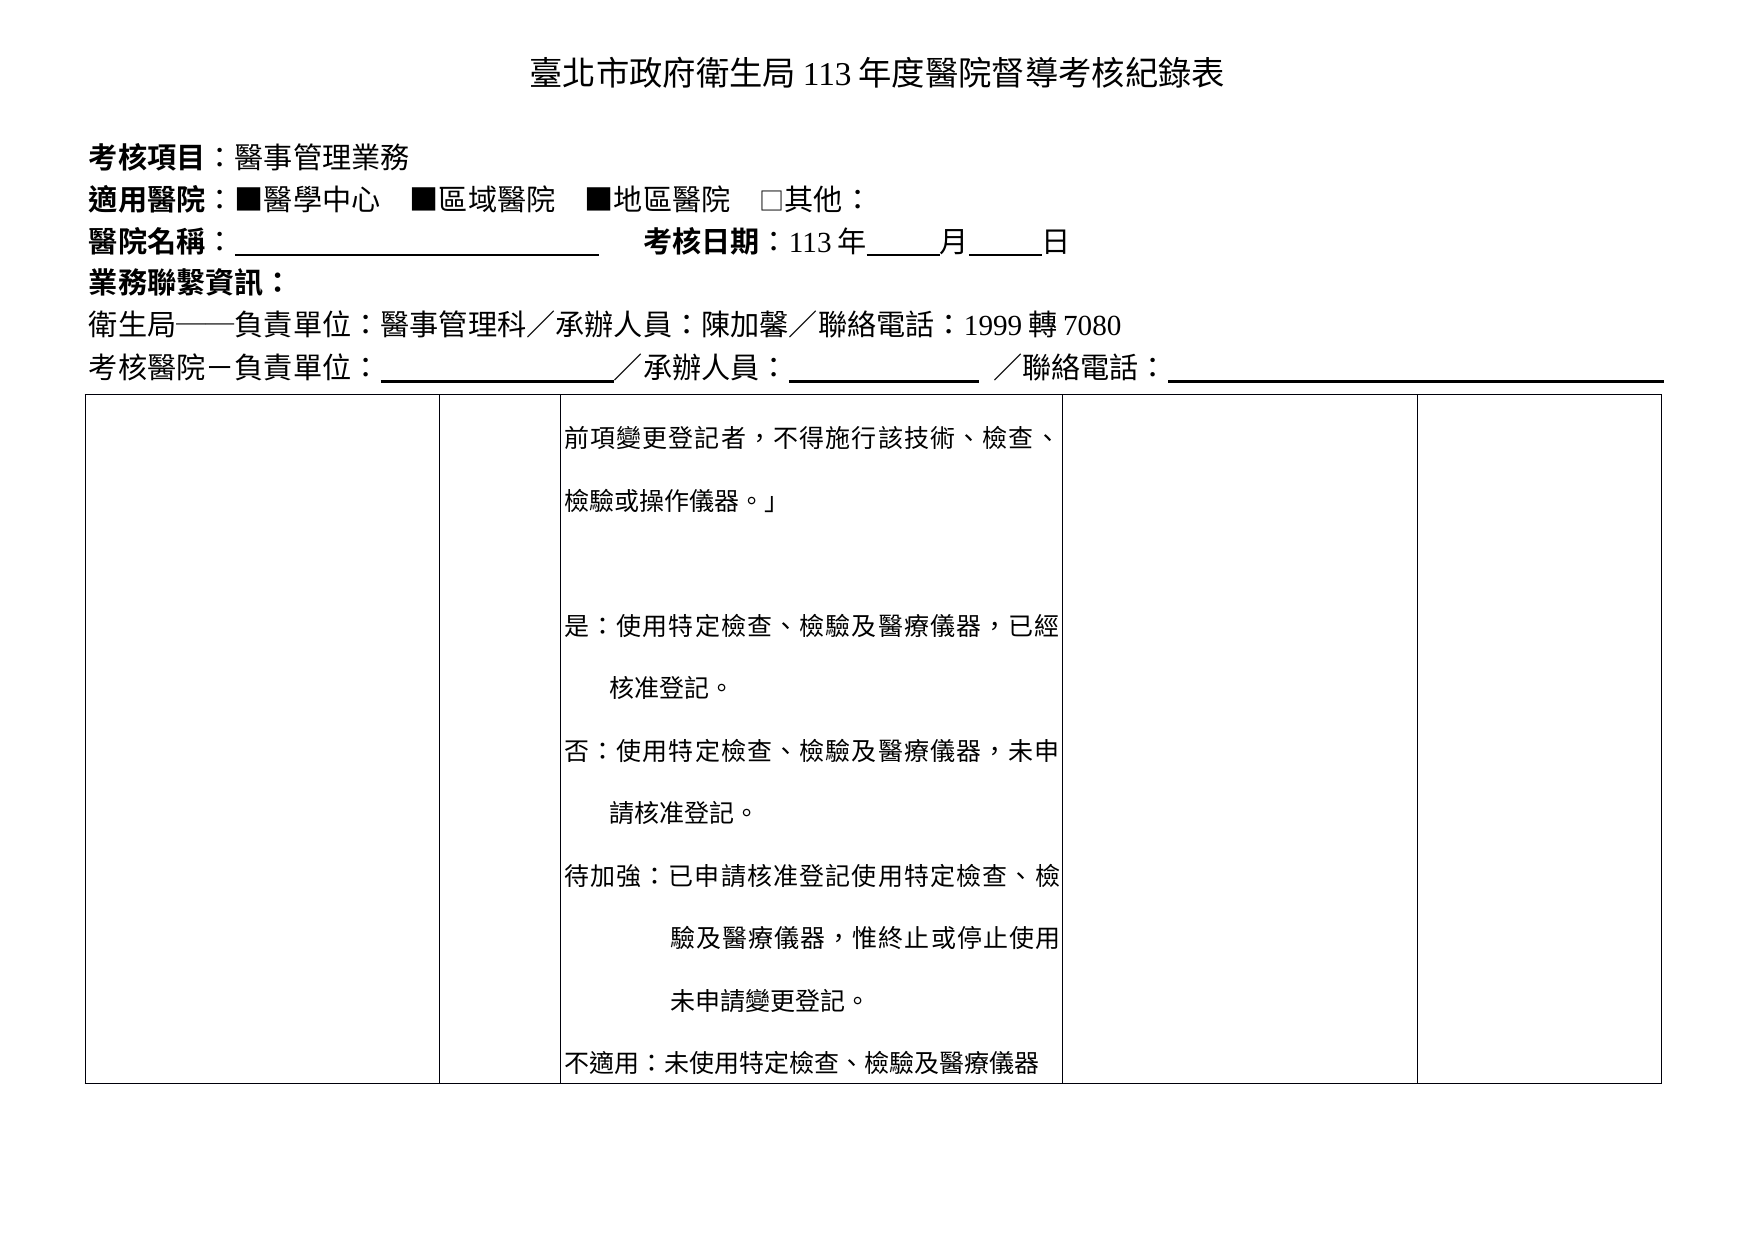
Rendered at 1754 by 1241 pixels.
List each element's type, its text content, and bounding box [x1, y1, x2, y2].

table_cell 前項變更登記者，不得施行該技術、檢查、檢驗或操作儀器。」 是：使用特定檢查、檢驗及醫療儀器，已經核准登記。 否：使用特定檢查、檢驗及醫療儀器，未申請核准登記。 待加強：已申請核准登記使用特定檢查、檢驗及醫療儀器，惟終止或停止使用未申請變更登記。 不適用：未使用特定檢查、檢驗及醫療儀器 [561, 395, 1062, 1083]
table_cell [1063, 395, 1417, 1083]
table_cell [1418, 395, 1661, 1083]
table_cell [440, 395, 560, 1083]
table_cell [86, 395, 439, 1083]
